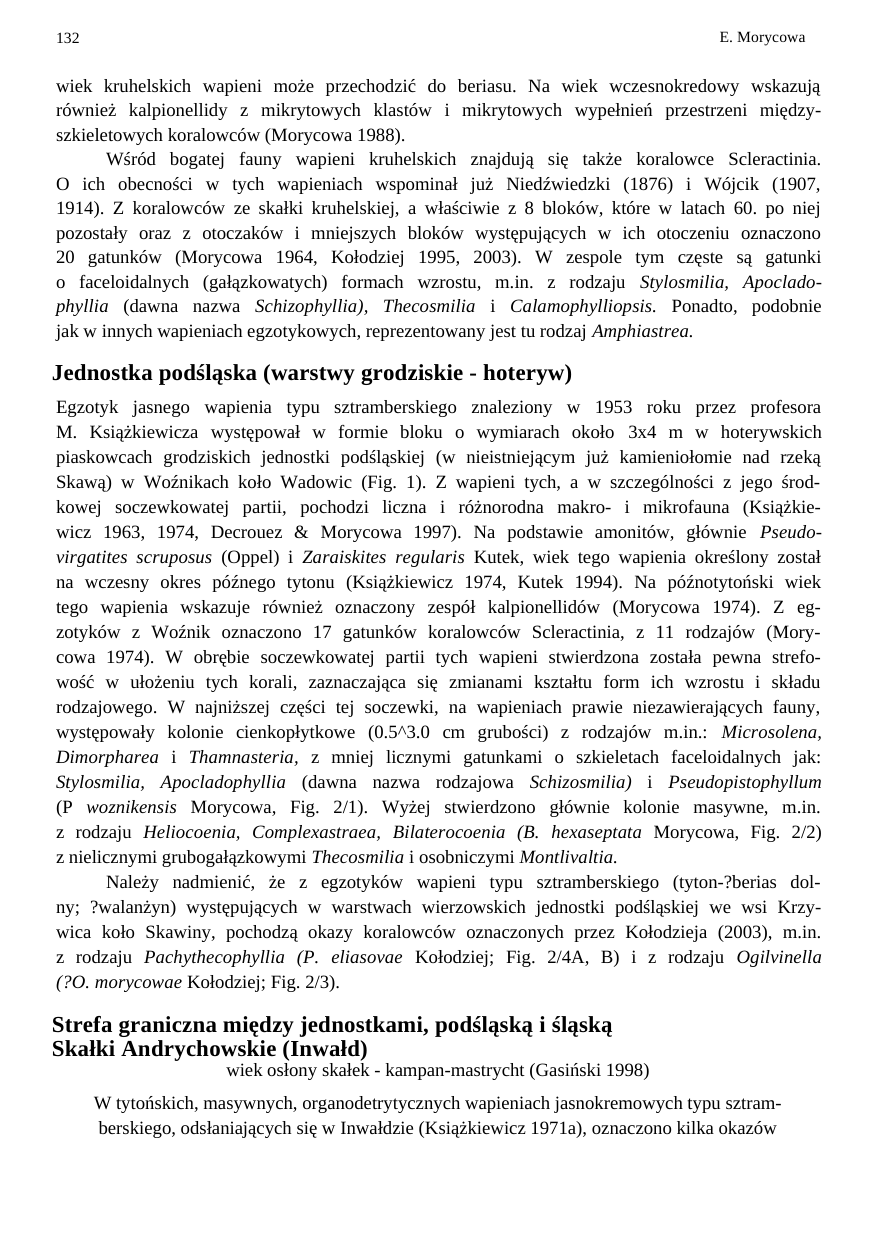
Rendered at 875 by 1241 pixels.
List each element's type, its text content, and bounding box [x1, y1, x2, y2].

text E. Morycowa [719, 30, 805, 46]
subtitle Jednostka podśląska (warstwy grodziskie - hoteryw) [52, 362, 824, 385]
text W tytońskich, masywnych, organodetrytycznych wapieniach jasnokremowych typu sztram- berskiego, odsłaniających się w Inwałdzie (Książkiewicz 1971a), oznaczono kilka okazów [52, 1089, 824, 1139]
subtitle Strefa graniczna między jednostkami, podśląską i śląską Skałki Andrychowskie (Inwałd) [52, 1013, 824, 1061]
text 132 [56, 31, 79, 46]
text Należy nadmienić, że z egzotyków wapieni typu sztramberskiego (tyton-?berias dol- ny; ?walanżyn) występujących w warstwach wierzowskich jednostki podśląskiej we wsi Krzy- wica koło Skawiny, pochodzą okazy koralowców oznaczonych przez Kołodzieja (2003), m.in. z rodzaju Pachythecophyllia (P. eliasovae Kołodziej; Fig. 2/4A, B) i z rodzaju Ogilvinella (?O. morycowae Kołodziej; Fig. 2/3). [56, 869, 822, 994]
text wiek osłony skałek - kampan-mastrycht (Gasiński 1998) [52, 1061, 824, 1080]
text Egzotyk jasnego wapienia typu sztramberskiego znaleziony w 1953 roku przez profesora M. Książkiewicza występował w formie bloku o wymiarach około 3x4 m w hoterywskich piaskowcach grodziskich jednostki podśląskiej (w nieistniejącym już kamieniołomie nad rzeką Skawą) w Woźnikach koło Wadowic (Fig. 1). Z wapieni tych, a w szczególności z jego środ- kowej soczewkowatej partii, pochodzi liczna i różnorodna makro- i mikrofauna (Książkie- wicz 1963, 1974, Decrouez & Morycowa 1997). Na podstawie amonitów, głównie Pseudo- virgatites scruposus (Oppel) i Zaraiskites regularis Kutek, wiek tego wapienia określony został na wczesny okres późnego tytonu (Książkiewicz 1974, Kutek 1994). Na późnotytoński wiek tego wapienia wskazuje również oznaczony zespół kalpionellidów (Morycowa 1974). Z eg- zotyków z Woźnik oznaczono 17 gatunków koralowców Scleractinia, z 11 rodzajów (Mory- cowa 1974). W obrębie soczewkowatej partii tych wapieni stwierdzona została pewna strefo- wość w ułożeniu tych korali, zaznaczająca się zmianami kształtu form ich wzrostu i składu rodzajowego. W najniższej części tej soczewki, na wapieniach prawie niezawierających fauny, występowały kolonie cienkopłytkowe (0.5^3.0 cm grubości) z rodzajów m.in.: Microsolena, Dimorpharea i Thamnasteria, z mniej licznymi gatunkami o szkieletach faceloidalnych jak: Stylosmilia, Apocladophyllia (dawna nazwa rodzajowa Schizosmilia) i Pseudopistophyllum (P woznikensis Morycowa, Fig. 2/1). Wyżej stwierdzono głównie kolonie masywne, m.in. z rodzaju Heliocoenia, Complexastraea, Bilaterocoenia (B. hexaseptata Morycowa, Fig. 2/2) z nielicznymi grubogałązkowymi Thecosmilia i osobniczymi Montlivaltia. [56, 394, 822, 869]
text wiek kruhelskich wapieni może przechodzić do beriasu. Na wiek wczesnokredowy wskazują również kalpionellidy z mikrytowych klastów i mikrytowych wypełnień przestrzeni między- szkieletowych koralowców (Morycowa 1988). [56, 73, 822, 146]
text Wśród bogatej fauny wapieni kruhelskich znajdują się także koralowce Scleractinia. O ich obecności w tych wapieniach wspominał już Niedźwiedzki (1876) i Wójcik (1907, 1914). Z koralowców ze skałki kruhelskiej, a właściwie z 8 bloków, które w latach 60. po niej pozostały oraz z otoczaków i mniejszych bloków występujących w ich otoczeniu oznaczono 20 gatunków (Morycowa 1964, Kołodziej 1995, 2003). W zespole tym częste są gatunki o faceloidalnych (gałązkowatych) formach wzrostu, m.in. z rodzaju Stylosmilia, Apoclado- phyllia (dawna nazwa Schizophyllia), Thecosmilia i Calamophylliopsis. Ponadto, podobnie jak w innych wapieniach egzotykowych, reprezentowany jest tu rodzaj Amphiastrea. [56, 146, 822, 342]
